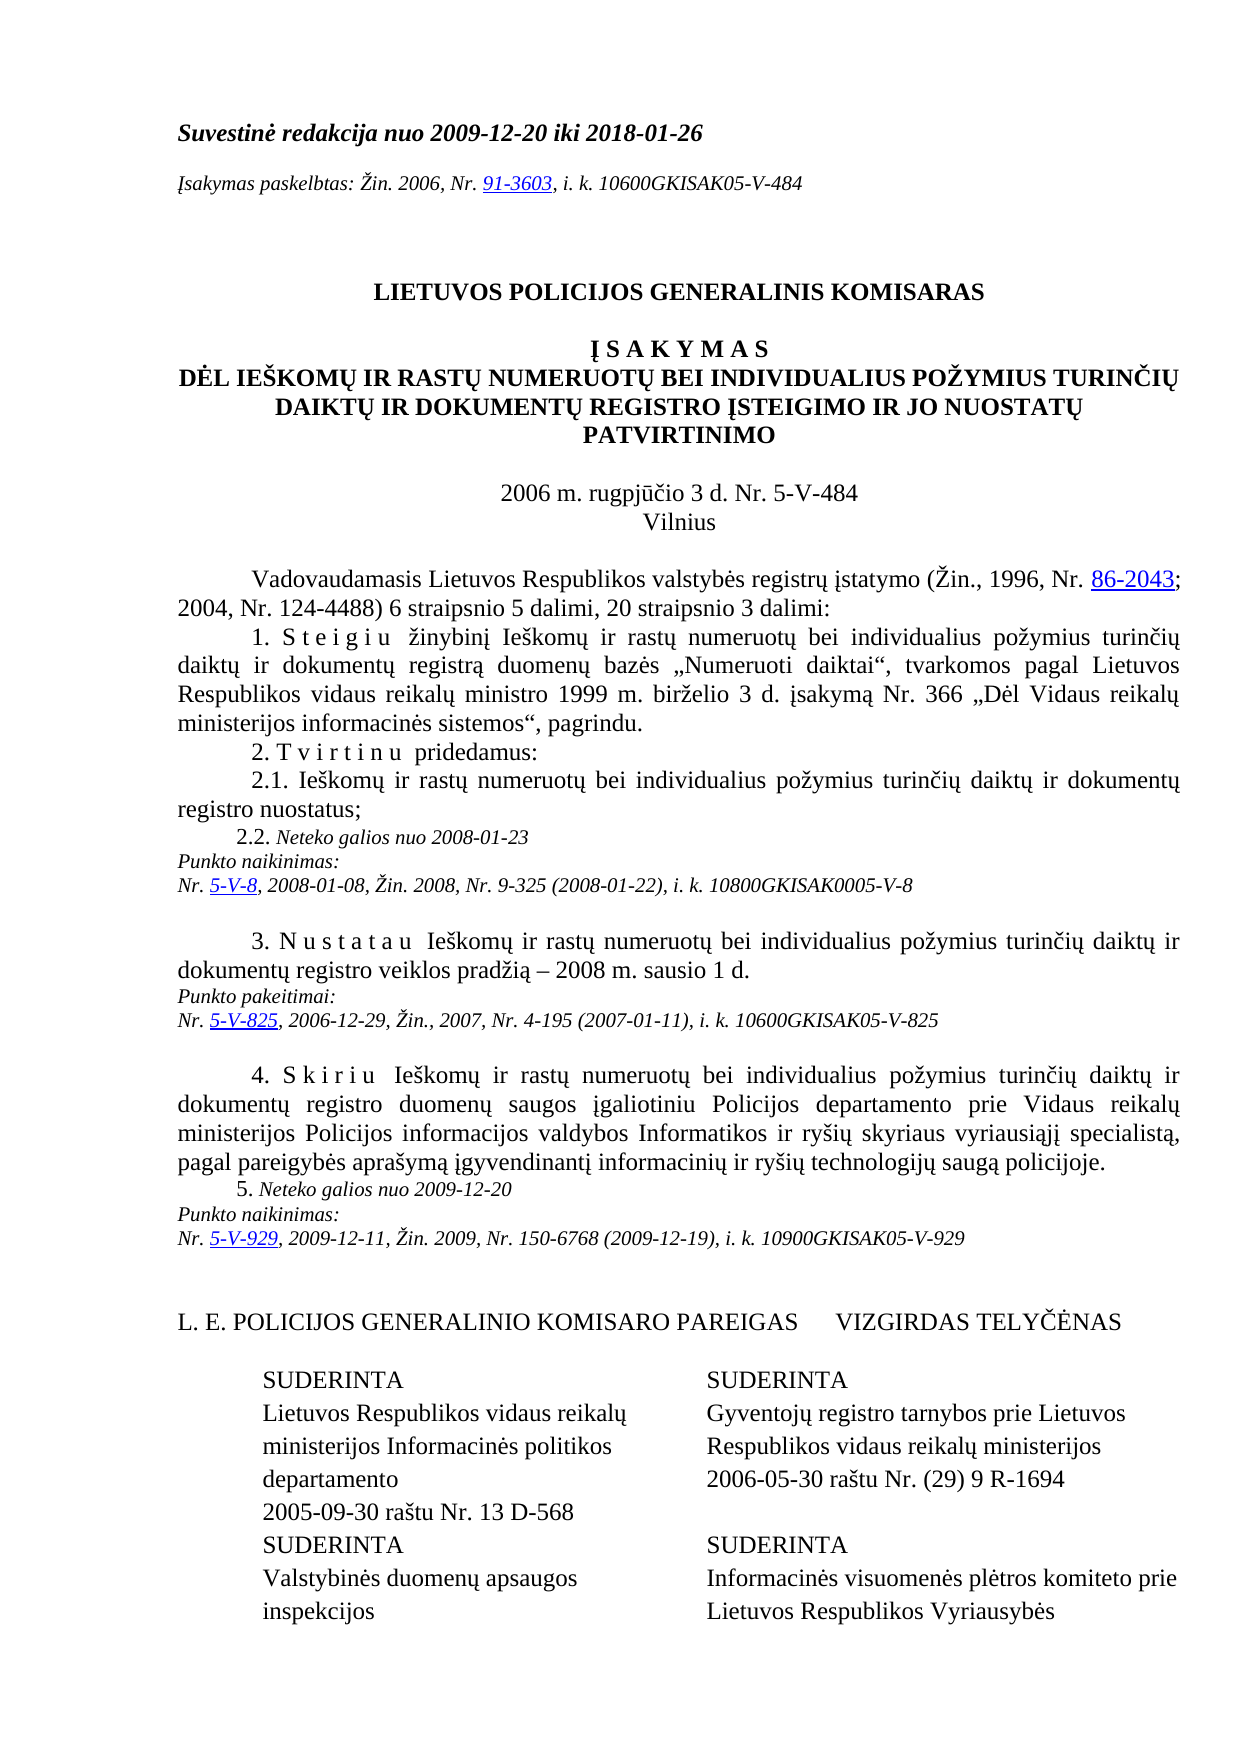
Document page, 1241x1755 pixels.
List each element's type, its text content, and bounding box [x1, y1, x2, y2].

text Vadovaudamasis Lietuvos Respublikos valstybės registrų įstatymo (Žin., 1996, Nr. 86-2043; 2004, Nr. 124-4488) 6 straipsnio 5 dalimi, 20 straipsnio 3 dalimi: [177, 564, 1181, 622]
text 2.1. Ieškomų ir rastų numeruotų bei individualius požymius turinčių daiktų ir dokumentų registro nuostatus; [177, 765, 1181, 823]
text LIETUVOS POLICIJOS GENERALINIS KOMISARAS [177, 277, 1181, 305]
text 4. Skiriu Ieškomų ir rastų numeruotų bei individualius požymius turinčių daiktų ir dokumentų registro duomenų saugos įgaliotiniu Policijos departamento prie Vidaus reikalų ministerijos Policijos informacijos valdybos Informatikos ir ryšių skyriaus vyriausiąjį specialistą, pagal pareigybės aprašymą įgyvendinantį informacinių ir ryšių technologijų saugą policijoje. [177, 1060, 1181, 1175]
text 2. Tvirtinu pridedamus: [177, 737, 1181, 765]
table_cell SUDERINTA Valstybinės duomenų apsaugos inspekcijos [177, 1530, 695, 1629]
text Įsakymas paskelbtas: Žin. 2006, Nr. 91-3603, i. k. 10600GKISAK05-V-484 [177, 171, 1181, 195]
text 1. Steigiu žinybinį Ieškomų ir rastų numeruotų bei individualius požymius turinčių daiktų ir dokumentų registrą duomenų bazės „Numeruoti daiktai“, tvarkomos pagal Lietuvos Respublikos vidaus reikalų ministro 1999 m. birželio 3 d. įsakymą Nr. 366 „Dėl Vidaus reikalų ministerijos informacinės sistemos“, pagrindu. [177, 622, 1181, 737]
table_header SUDERINTA Gyventojų registro tarnybos prie Lietuvos Respublikos vidaus reikalų ministerijos 2006-05-30 raštu Nr. (29) 9 R-1694 [695, 1365, 1197, 1530]
text 3. Nustatau Ieškomų ir rastų numeruotų bei individualius požymius turinčių daiktų ir dokumentų registro veiklos pradžią – 2008 m. sausio 1 d. [177, 926, 1181, 983]
text Vilnius [177, 507, 1181, 535]
text Punkto naikinimas: [177, 1202, 1181, 1226]
text Nr. 5-V-825, 2006-12-29, Žin., 2007, Nr. 4-195 (2007-01-11), i. k. 10600GKISAK05-V-825 [177, 1008, 1181, 1032]
text Į S A K Y M A S [177, 334, 1181, 363]
text 2006 m. rugpjūčio 3 d. Nr. 5-V-484 [177, 478, 1181, 507]
text 2.2. Neteko galios nuo 2008-01-23 [177, 823, 1181, 849]
text DĖL IEŠKOMŲ IR RASTŲ NUMERUOTŲ BEI INDIVIDUALIUS POŽYMIUS TURINČIŲ DAIKTŲ IR DOKUMENTŲ REGISTRO ĮSTEIGIMO IR JO NUOSTATŲ PATVIRTINIMO [177, 363, 1181, 449]
text 5. Neteko galios nuo 2009-12-20 [177, 1175, 1181, 1202]
text L. E. POLICIJOS GENERALINIO KOMISARO PAREIGAS VIZGIRDAS TELYČĖNAS [177, 1307, 1181, 1336]
text Nr. 5-V-929, 2009-12-11, Žin. 2009, Nr. 150-6768 (2009-12-19), i. k. 10900GKISAK05-V-929 [177, 1226, 1181, 1250]
text Punkto pakeitimai: [177, 983, 1181, 1008]
text Suvestinė redakcija nuo 2009-12-20 iki 2018-01-26 [177, 118, 1181, 147]
text Nr. 5-V-8, 2008-01-08, Žin. 2008, Nr. 9-325 (2008-01-22), i. k. 10800GKISAK0005-V-8 [177, 873, 1181, 897]
table_cell SUDERINTA Informacinės visuomenės plėtros komiteto prie Lietuvos Respublikos Vyriausybės [695, 1530, 1197, 1629]
text Punkto naikinimas: [177, 849, 1181, 873]
table_header SUDERINTA Lietuvos Respublikos vidaus reikalų ministerijos Informacinės politikos departamento 2005-09-30 raštu Nr. 13 D-568 [177, 1365, 695, 1530]
